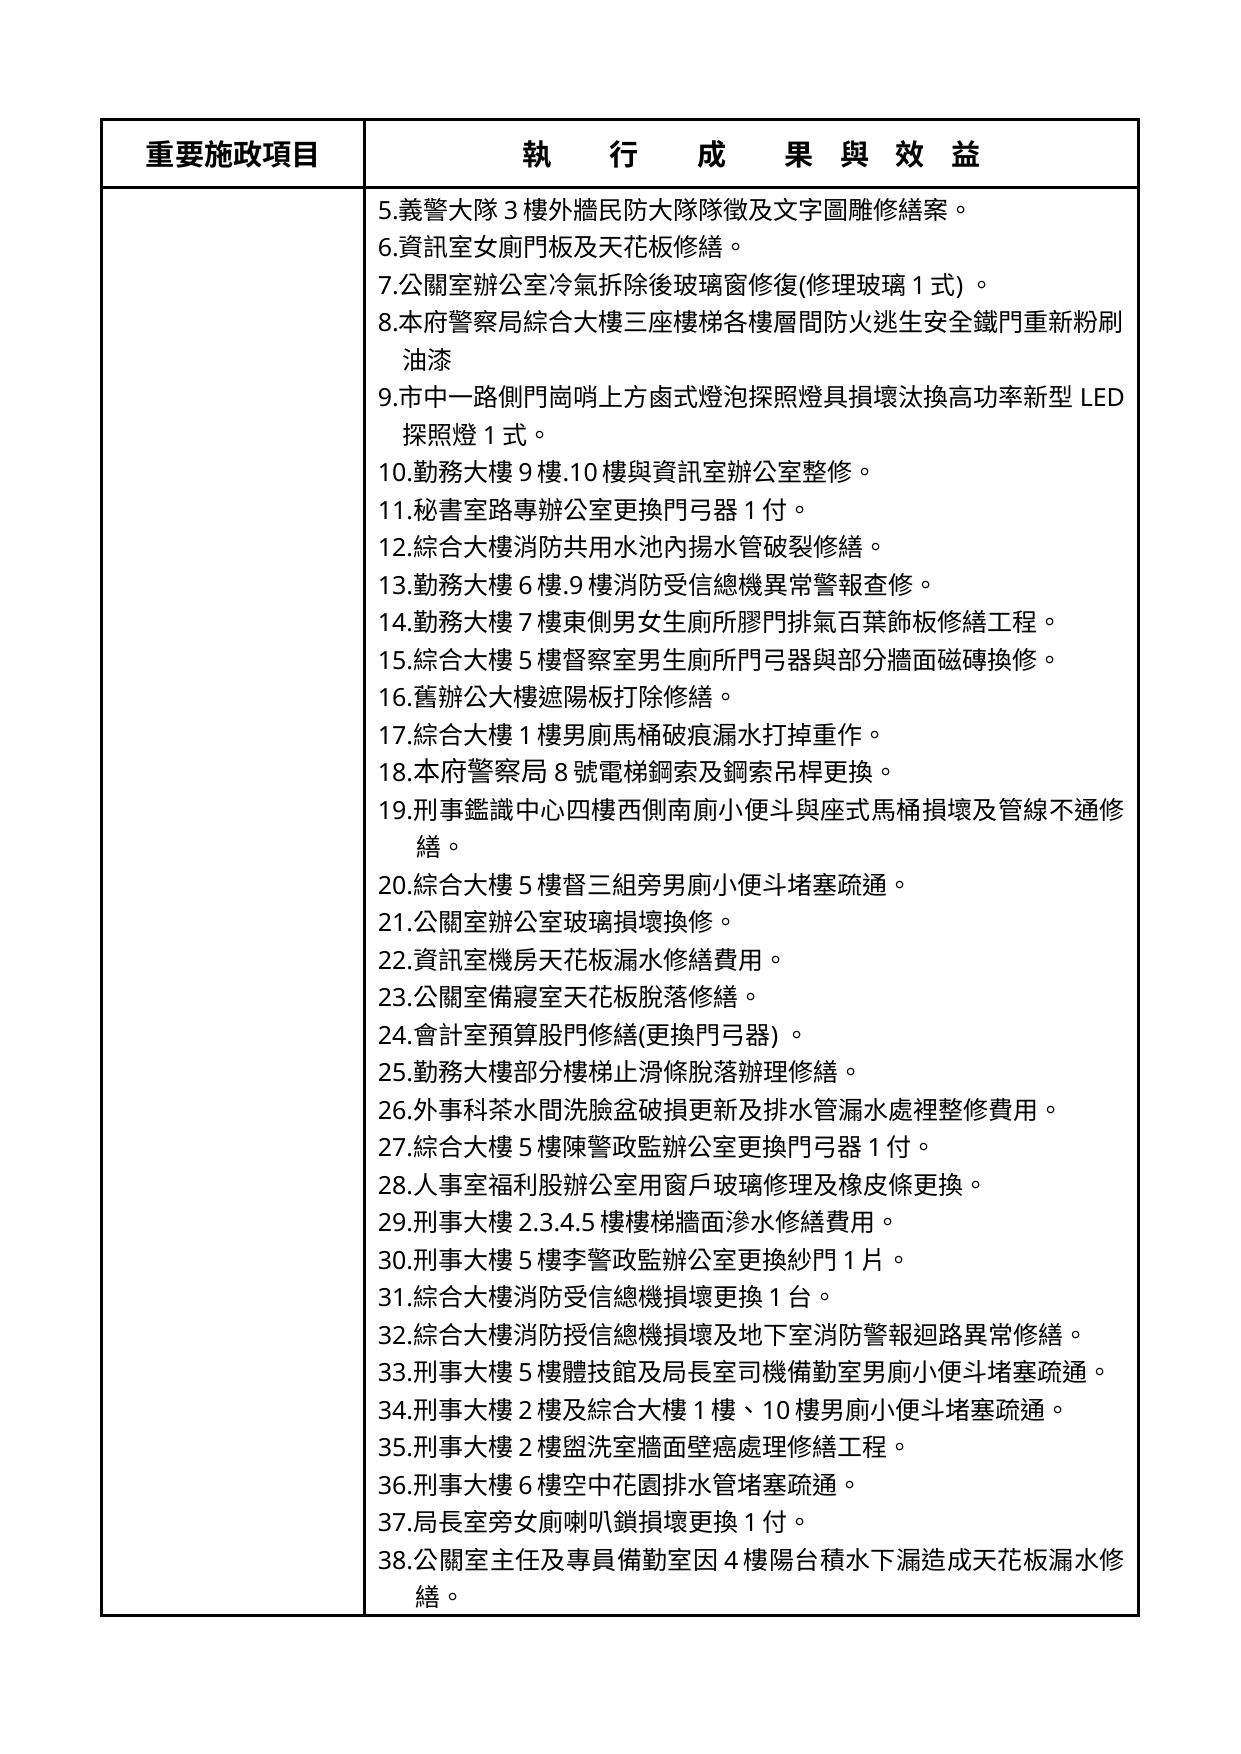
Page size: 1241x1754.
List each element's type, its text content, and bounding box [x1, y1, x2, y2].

table_header 重要施政項目 [103, 121, 363, 186]
table_cell 5.義警大隊3樓外牆民防大隊隊徵及文字圖雕修繕案。 6.資訊室女廁門板及天花板修繕。 7.公關室辦公室冷氣拆除後玻璃窗修復(修理玻璃1式) 。 8.本府警察局綜合大樓三座樓梯各樓層間防火逃生安全鐵門重新粉刷油漆 9.市中一路側門崗哨上方鹵式燈泡探照燈具損壞汰換高功率新型LED探照燈1式。 10.勤務大樓9樓.10樓與資訊室辦公室整修。 11.秘書室路專辦公室更換門弓器1付。 12.綜合大樓消防共用水池內揚水管破裂修繕。 13.勤務大樓6樓.9樓消防受信總機異常警報查修。 14.勤務大樓7樓東側男女生廁所膠門排氣百葉飾板修繕工程。 15.綜合大樓5樓督察室男生廁所門弓器與部分牆面磁磚換修。 16.舊辦公大樓遮陽板打除修繕。 17.綜合大樓1樓男廁馬桶破痕漏水打掉重作。 18.本府警察局8號電梯鋼索及鋼索吊桿更換。 19.刑事鑑識中心四樓西側南廁小便斗與座式馬桶損壞及管線不通修繕。 20.綜合大樓5樓督三組旁男廁小便斗堵塞疏通。 21.公關室辦公室玻璃損壞換修。 22.資訊室機房天花板漏水修繕費用。 23.公關室備寢室天花板脫落修繕。 24.會計室預算股門修繕(更換門弓器) 。 25.勤務大樓部分樓梯止滑條脫落辦理修繕。 26.外事科茶水間洗臉盆破損更新及排水管漏水處裡整修費用。 27.綜合大樓5樓陳警政監辦公室更換門弓器1付。 28.人事室福利股辦公室用窗戶玻璃修理及橡皮條更換。 29.刑事大樓2.3.4.5樓樓梯牆面滲水修繕費用。 30.刑事大樓5樓李警政監辦公室更換紗門1片。 31.綜合大樓消防受信總機損壞更換1台。 32.綜合大樓消防授信總機損壞及地下室消防警報迴路異常修繕。 33.刑事大樓5樓體技館及局長室司機備勤室男廁小便斗堵塞疏通。 34.刑事大樓2樓及綜合大樓1樓、10樓男廁小便斗堵塞疏通。 35.刑事大樓2樓盥洗室牆面壁癌處理修繕工程。 36.刑事大樓6樓空中花園排水管堵塞疏通。 37.局長室旁女廁喇叭鎖損壞更換1付。 38.公關室主任及專員備勤室因4樓陽台積水下漏造成天花板漏水修繕。 [366, 189, 1137, 1614]
table_cell [103, 189, 363, 1614]
table_header 執 行 成 果 與 效 益 [366, 121, 1137, 186]
